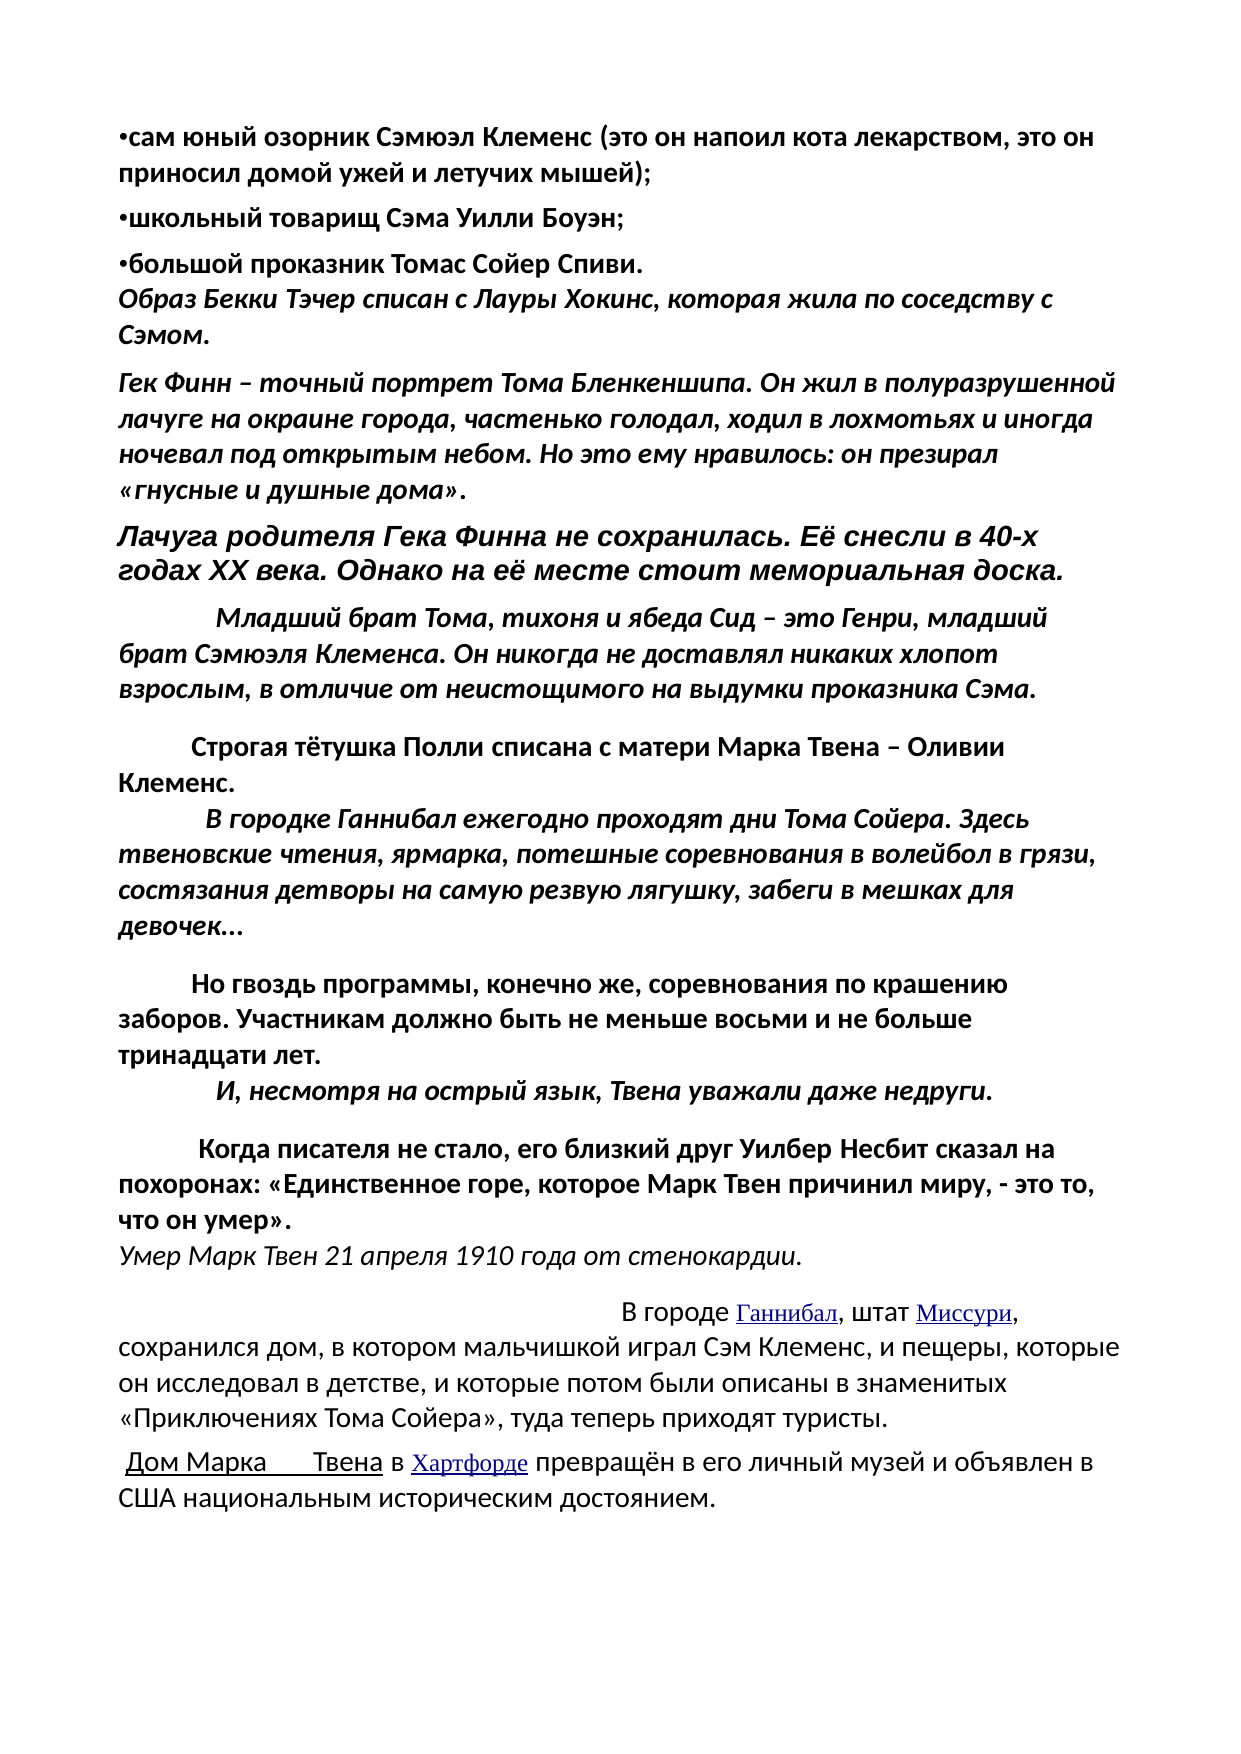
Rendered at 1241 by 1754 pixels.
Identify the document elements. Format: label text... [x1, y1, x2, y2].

text •большой проказник Томас Сойер Спиви. [118, 245, 1122, 281]
text Когда писателя не стало, его близкий друг Уилбер Несбит сказал на похоронах: «Единственное горе, которое Марк Твен причинил миру, - это то, что он умер». [118, 1130, 1122, 1237]
text И, несмотря на острый язык, Твена уважали даже недруги. [118, 1072, 1122, 1107]
text В городе Ганнибал, штат Миссури, сохранился дом, в котором мальчишкой играл Сэм Клеменс, и пещеры, которые он исследовал в детстве, и которые потом были описаны в знаменитых «Приключениях Тома Сойера», туда теперь приходят туристы. [118, 1293, 1122, 1435]
text Дом Марка Твена в Хартфорде превращён в его личный музей и объявлен в США национальным историческим достоянием. [118, 1443, 1122, 1514]
text Гек Финн – точный портрет Тома Бленкеншипа. Он жил в полуразрушенной лачуге на окраине города, частенько голодал, ходил в лохмотьях и иногда ночевал под открытым небом. Но это ему нравилось: он презирал «гнусные и душные дома». [118, 364, 1122, 507]
text •школьный товарищ Сэма Уилли Боуэн; [118, 199, 1122, 235]
text Младший брат Тома, тихоня и ябеда Сид – это Генри, младший брат Сэмюэля Клеменса. Он никогда не доставлял никаких хлопот взрослым, в отличие от неистощимого на выдумки проказника Сэма. [118, 599, 1122, 706]
text В городке Ганнибал ежегодно проходят дни Тома Сойера. Здесь твеновские чтения, ярмарка, потешные соревнования в волейбол в грязи, состязания детворы на самую резвую лягушку, забеги в мешках для девочек... [118, 800, 1122, 942]
text •сам юный озорник Сэмюэл Клеменс (это он напоил кота лекарством, это он приносил домой ужей и летучих мышей); [118, 118, 1122, 189]
text Лачуга родителя Гека Финна не сохранилась. Её снесли в 40-х годах XX века. Однако на её месте стоит мемориальная доска. [118, 519, 1122, 587]
text Но гвоздь программы, конечно же, соревнования по крашению заборов. Участникам должно быть не меньше восьми и не больше тринадцати лет. [118, 965, 1122, 1072]
text Умер Марк Твен 21 апреля 1910 года от стенокардии. [118, 1237, 1122, 1272]
text Строгая тётушка Полли списана с матери Марка Твена – Оливии Клеменс. [118, 728, 1122, 800]
text Образ Бекки Тэчер списан с Лауры Хокинс, которая жила по соседству с Сэмом. [118, 281, 1122, 352]
